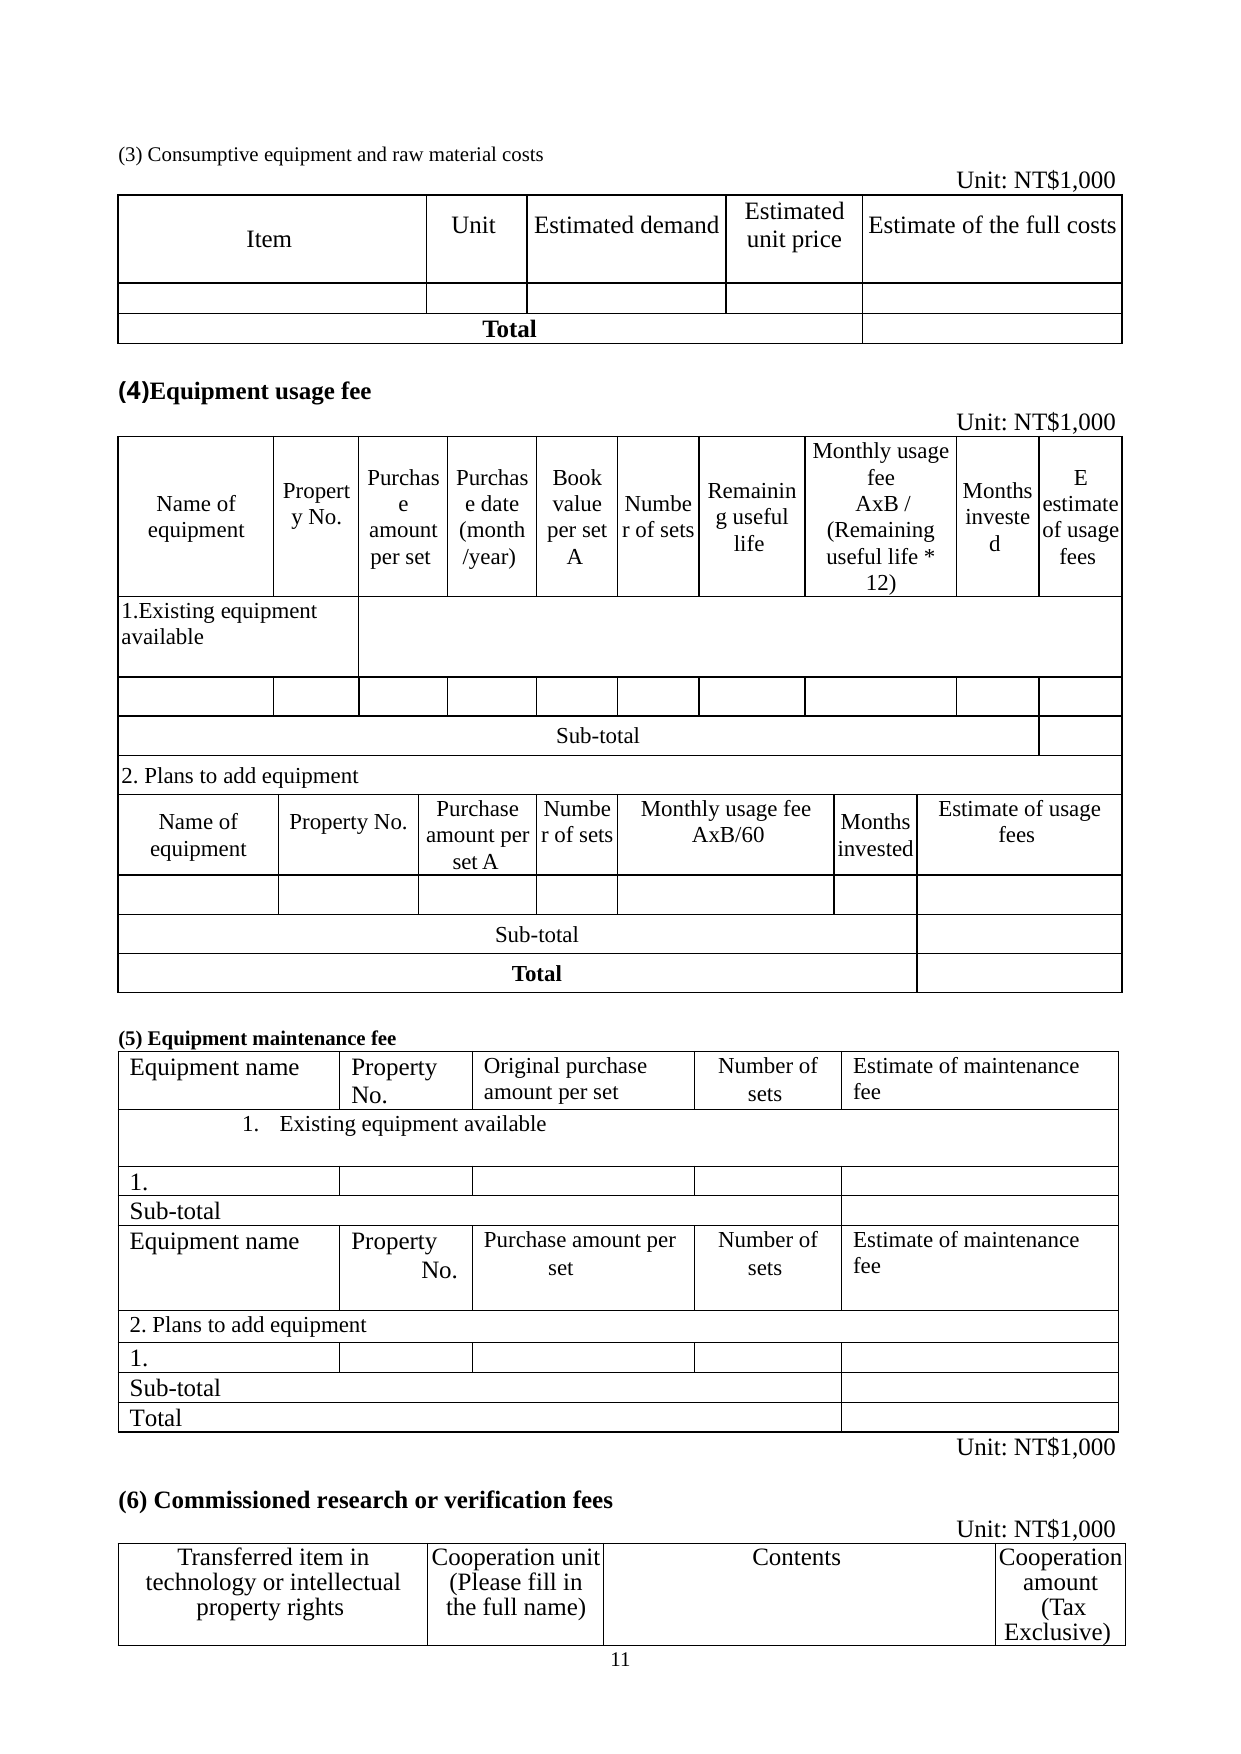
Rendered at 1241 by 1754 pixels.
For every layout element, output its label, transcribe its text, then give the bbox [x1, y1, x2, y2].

table_cell [119, 876, 278, 913]
table_cell Total [119, 314, 862, 343]
table_cell Equipment name [119, 1226, 339, 1310]
table_cell [119, 678, 273, 715]
table_cell [1040, 717, 1121, 754]
table_header E estimate of usage fees [1040, 437, 1121, 596]
table_cell Estimate of maintenance fee [842, 1226, 1118, 1310]
table_header Cooperation amount (Tax Exclusive) [996, 1544, 1125, 1645]
table_header Transferred item in technology or intellectual property rights [119, 1544, 427, 1645]
table_cell [957, 678, 1038, 715]
table_cell [863, 314, 1121, 343]
table_cell [918, 915, 1121, 953]
table_cell Name of equipment [119, 795, 278, 874]
table_cell [700, 678, 804, 715]
table_header Monthly usage fee AxB / (Remaining useful life * 12) [806, 437, 956, 596]
text (3) Consumptive equipment and raw material costs [118, 141, 1122, 166]
table_cell Sub-total [119, 1373, 841, 1402]
table_cell [918, 954, 1121, 992]
table_cell [419, 876, 536, 913]
table_cell [695, 1167, 841, 1195]
table_cell Total [119, 954, 916, 992]
text (4)Equipment usage fee [118, 373, 1122, 407]
table_cell Monthly usage fee AxB/60 [618, 795, 833, 874]
table_cell [842, 1167, 1118, 1195]
table_cell Sub-total [119, 717, 1038, 754]
table_cell [842, 1196, 1118, 1225]
table_cell [473, 1167, 694, 1195]
table_cell Total [119, 1403, 841, 1431]
table_header Name of equipment [119, 437, 273, 596]
table_header Property No. [274, 437, 358, 596]
table_cell Property No. [279, 795, 418, 874]
table_cell [274, 678, 358, 715]
table_header Purchase date (month /year) [448, 437, 536, 596]
table_header Purchase amount per set [359, 437, 447, 596]
table_cell Purchase amount per set [473, 1226, 694, 1310]
text Unit: NT$1,000 [118, 166, 1122, 194]
table_cell [537, 876, 617, 913]
table_header Equipment name [119, 1052, 339, 1109]
table_header Estimate of the full costs [863, 196, 1121, 282]
table_cell [618, 876, 833, 913]
table_header Estimated demand [528, 196, 725, 282]
table_cell [340, 1343, 472, 1372]
table_cell 1. [119, 1167, 339, 1195]
text Unit: NT$1,000 [118, 1514, 1122, 1543]
table_cell [863, 284, 1121, 312]
table_cell Purchase amount per set A [419, 795, 536, 874]
table_header Estimate of maintenance fee [842, 1052, 1118, 1109]
table_cell [918, 876, 1121, 913]
table_cell Property No. [340, 1226, 472, 1310]
table_cell [618, 678, 698, 715]
text Unit: NT$1,000 [118, 1432, 1122, 1485]
table_cell [528, 284, 725, 312]
table_cell [695, 1343, 841, 1372]
table_cell [842, 1403, 1118, 1431]
table_cell 1.Existing equipment available [119, 597, 358, 676]
table_cell Sub-total [119, 1196, 841, 1225]
table_header Unit [427, 196, 526, 282]
table_cell [427, 284, 526, 312]
table_cell [448, 678, 536, 715]
table_header Number of sets [695, 1052, 841, 1109]
table_cell Sub-total [119, 915, 916, 953]
table_header Remaining useful life [700, 437, 804, 596]
table_cell [1040, 678, 1121, 715]
table_header Estimated unit price [727, 196, 862, 282]
table_header Property No. [340, 1052, 472, 1109]
table_cell Number of sets [537, 795, 617, 874]
table_cell Number of sets [695, 1226, 841, 1310]
table_cell Estimate of usage fees [918, 795, 1121, 874]
table_header Months invested [957, 437, 1038, 596]
table_cell [279, 876, 418, 913]
table_header Number of sets [618, 437, 698, 596]
table_cell Existing equipment available [119, 1110, 1118, 1166]
text (5) Equipment maintenance fee [118, 1022, 1122, 1051]
table_cell [359, 597, 1121, 676]
table_header Book value per set A [537, 437, 617, 596]
text Unit: NT$1,000 [118, 407, 1122, 436]
table_cell [537, 678, 617, 715]
table_cell [119, 284, 426, 312]
table_cell 1. [119, 1343, 339, 1372]
table_cell [806, 678, 956, 715]
table_header Cooperation unit (Please fill in the full name) [428, 1544, 603, 1645]
table_cell Months invested [835, 795, 916, 874]
table_cell [842, 1373, 1118, 1402]
table_cell [473, 1343, 694, 1372]
table_header Contents [604, 1544, 995, 1645]
table_cell [340, 1167, 472, 1195]
text (6) Commissioned research or verification fees [118, 1485, 1122, 1514]
table_cell [835, 876, 916, 913]
table_header Item [119, 196, 426, 282]
table_cell [842, 1343, 1118, 1372]
table_header Original purchase amount per set [473, 1052, 694, 1109]
table_cell 2. Plans to add equipment [119, 756, 1121, 794]
table_cell [360, 678, 447, 715]
table_cell [727, 284, 862, 312]
table_cell 2. Plans to add equipment [119, 1311, 1118, 1342]
